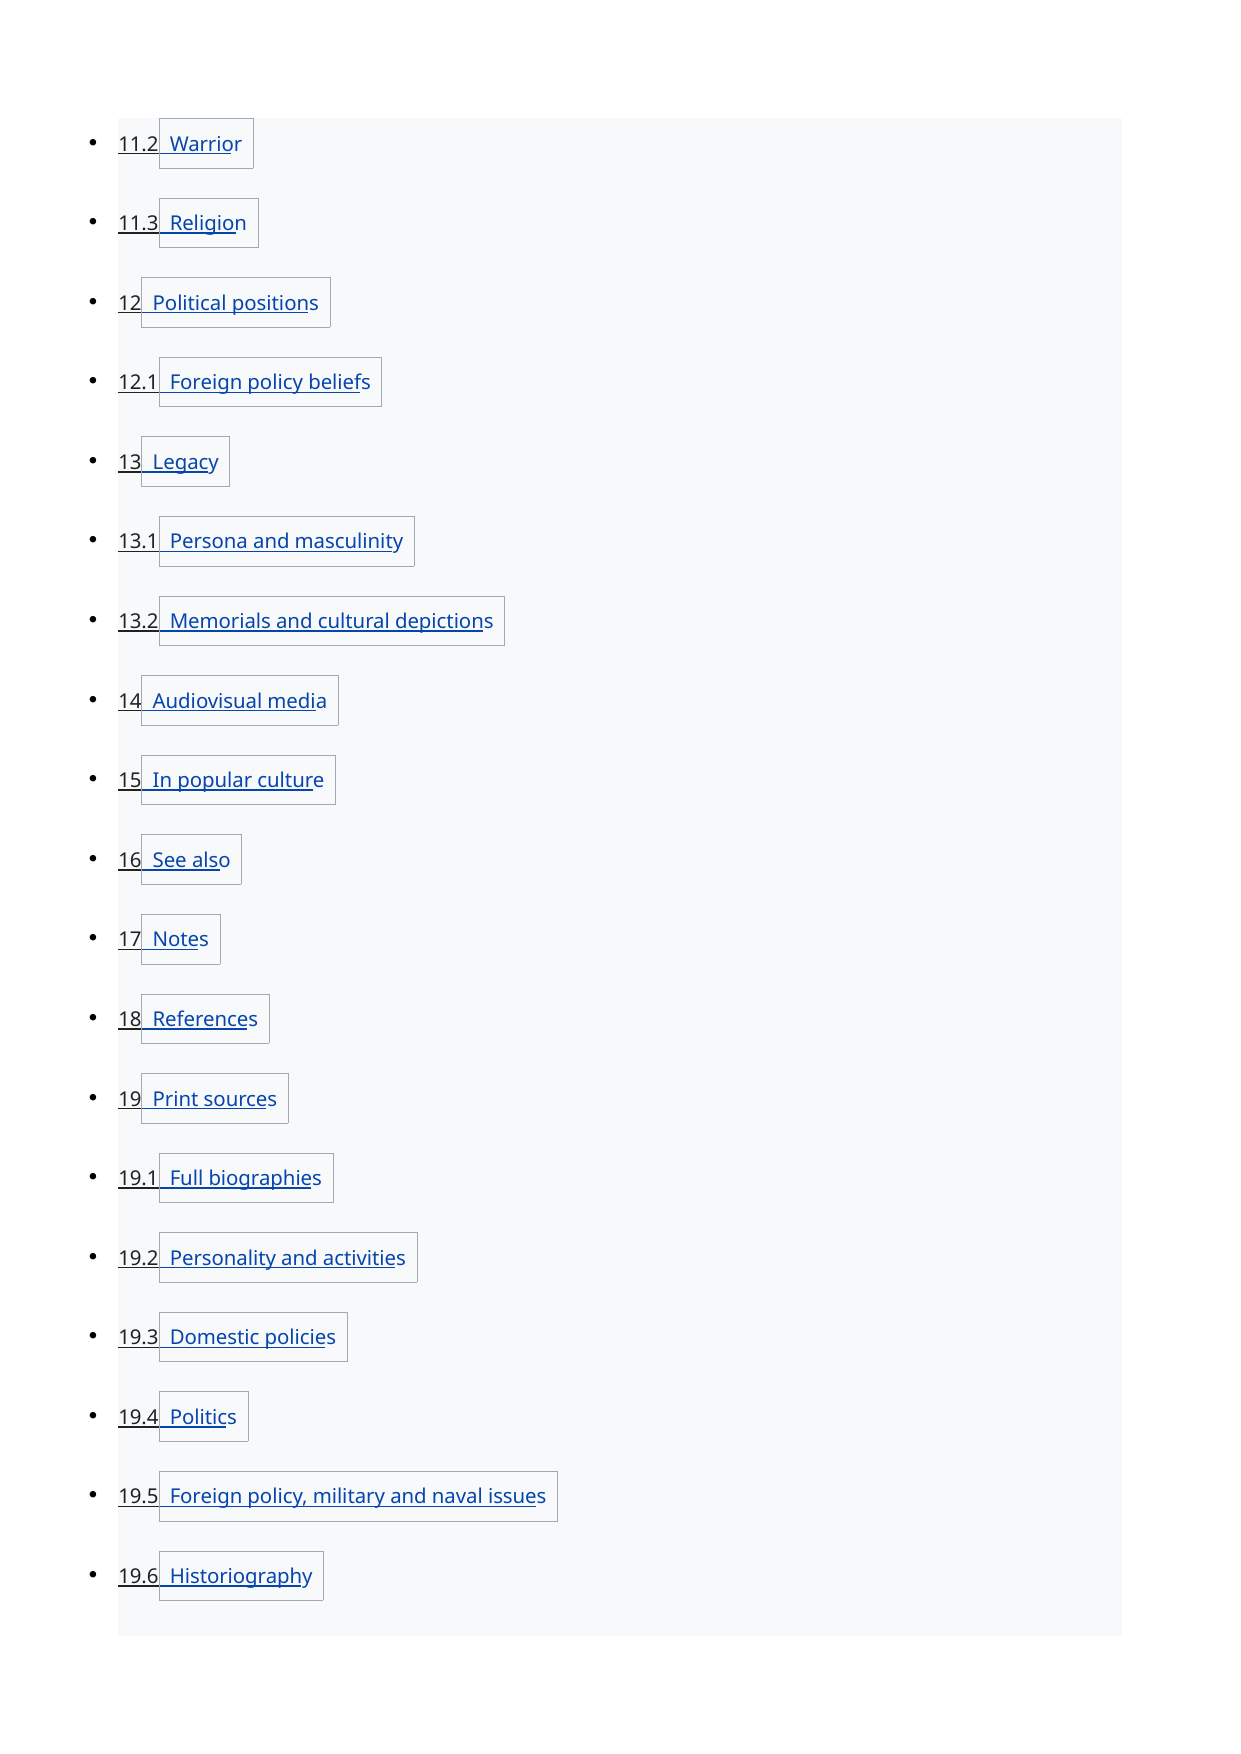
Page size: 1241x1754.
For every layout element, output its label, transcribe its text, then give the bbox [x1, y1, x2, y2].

list [334, 1153, 1122, 1202]
list 12.1 [118, 357, 159, 392]
list [331, 277, 1122, 327]
list [118, 1428, 159, 1441]
list [324, 1551, 1122, 1600]
list 18References [142, 995, 269, 1043]
list See also [142, 835, 241, 884]
list [118, 154, 159, 168]
list 18References [118, 1030, 141, 1043]
list [118, 1109, 141, 1123]
list [118, 1587, 159, 1600]
list 13 [118, 436, 141, 471]
list 12 [118, 277, 141, 312]
list [289, 1073, 1122, 1123]
list [118, 473, 141, 486]
list 11.2 [118, 118, 159, 153]
list [118, 1348, 159, 1362]
list [558, 1471, 1122, 1521]
list [418, 1232, 1122, 1282]
list 13.1 [118, 516, 159, 551]
list In popular culture [142, 756, 335, 804]
list Foreign policy beliefs [160, 358, 381, 406]
list [118, 1189, 159, 1202]
list 18References [270, 993, 1122, 1043]
list [259, 198, 1122, 247]
list 15 [118, 755, 141, 789]
list [249, 1391, 1122, 1441]
list [254, 118, 1122, 168]
list Religion [160, 199, 258, 247]
list [415, 516, 1122, 566]
list [348, 1312, 1122, 1362]
list Domestic policies [160, 1313, 347, 1361]
list [118, 234, 159, 247]
list [118, 552, 159, 566]
list Warrior [160, 119, 253, 168]
list [221, 914, 1122, 964]
list [118, 950, 141, 964]
list [382, 357, 1122, 407]
list 13.2 [118, 596, 159, 630]
list 17 [118, 914, 141, 949]
list Memorials and cultural depictions [160, 597, 504, 645]
list 16 [118, 834, 141, 869]
list Foreign policy, military and naval issues [160, 1472, 557, 1521]
list Full biographies [160, 1154, 333, 1202]
list [242, 834, 1122, 884]
list [339, 675, 1122, 725]
list Legacy [142, 437, 229, 486]
list 19 [118, 1073, 141, 1108]
list 18References [118, 993, 269, 1028]
list 19.6 [118, 1551, 159, 1585]
list 11.3 [118, 198, 159, 232]
list Audiovisual media [142, 676, 338, 725]
list Persona and masculinity [160, 517, 414, 566]
list Personality and activities [160, 1233, 417, 1282]
list Politics [160, 1392, 248, 1441]
list [336, 755, 1122, 804]
list [118, 871, 141, 884]
list [505, 596, 1122, 645]
list 19.2 [118, 1232, 159, 1267]
list Political positions [142, 278, 330, 327]
list 19.4 [118, 1391, 159, 1426]
list 19.5 [118, 1471, 159, 1506]
list [230, 436, 1122, 486]
list 19.1 [118, 1153, 159, 1187]
list 14 [118, 675, 141, 710]
list 19.3 [118, 1312, 159, 1347]
list [118, 393, 159, 407]
list Notes [142, 915, 220, 964]
list Print sources [142, 1074, 288, 1123]
list Historiography [160, 1552, 323, 1600]
